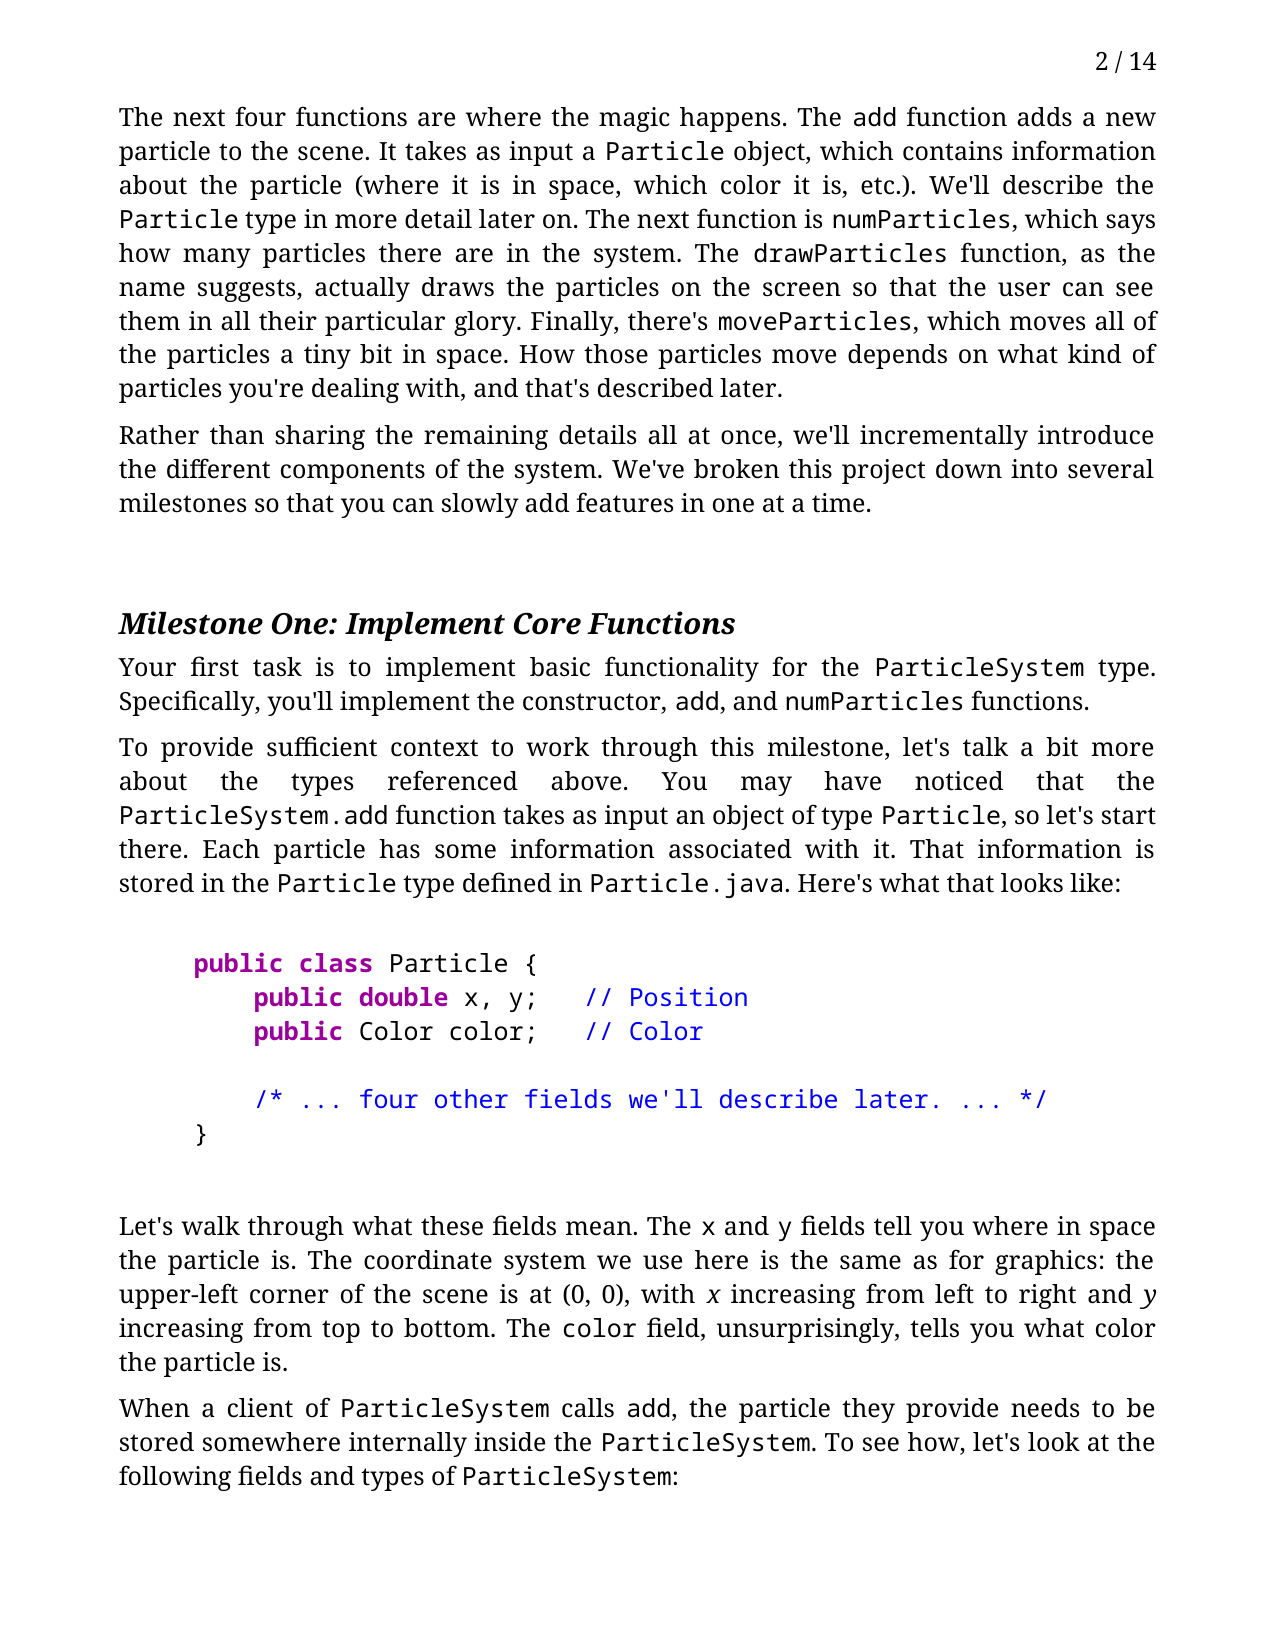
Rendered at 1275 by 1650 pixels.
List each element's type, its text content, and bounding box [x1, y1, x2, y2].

text When a client of ParticleSystem calls add, the particle they provide needs to be stored somewhere internally inside the ParticleSystem. To see how, let's look at the following fields and types of ParticleSystem: [118, 1391, 1156, 1493]
subtitle Milestone One: Implement Core Functions [118, 604, 1156, 643]
text public Color color; // Color [193, 1014, 1156, 1048]
text Let's walk through what these fields mean. The x and y fields tell you where in space the particle is. The coordinate system we use here is the same as for graphics: the upper-left corner of the scene is at (0, 0), with x increasing from left to right and y increasing from top to bottom. The color field, unsurprisingly, tells you what color the particle is. [118, 1209, 1156, 1379]
text public class Particle { [193, 946, 1156, 980]
text Rather than sharing the remaining details all at once, we'll incrementally introduce the different components of the system. We've broken this project down into several milestones so that you can slowly add features in one at a time. [118, 418, 1156, 520]
text Your first task is to implement basic functionality for the ParticleSystem type. Specifically, you'll implement the constructor, add, and numParticles functions. [118, 649, 1156, 717]
text } [193, 1116, 1156, 1150]
text The next four functions are where the magic happens. The add function adds a new particle to the scene. It takes as input a Particle object, which contains information about the particle (where it is in space, which color it is, etc.). We'll describe the Particle type in more detail later on. The next function is numParticles, which says how many particles there are in the system. The drawParticles function, as the name suggests, actually draws the particles on the screen so that the user can see them in all their particular glory. Finally, there's moveParticles, which moves all of the particles a tiny bit in space. How those particles move depends on what kind of particles you're dealing with, and that's described later. [118, 100, 1156, 405]
text /* ... four other fields we'll describe later. ... */ [193, 1082, 1156, 1116]
text To provide sufficient context to work through this milestone, let's talk a bit more about the types referenced above. You may have noticed that the ParticleSystem.add function takes as input an object of type Particle, so let's start there. Each particle has some information associated with it. That information is stored in the Particle type defined in Particle.java. Here's what that looks like: [118, 730, 1156, 900]
text public double x, y; // Position [193, 980, 1156, 1014]
